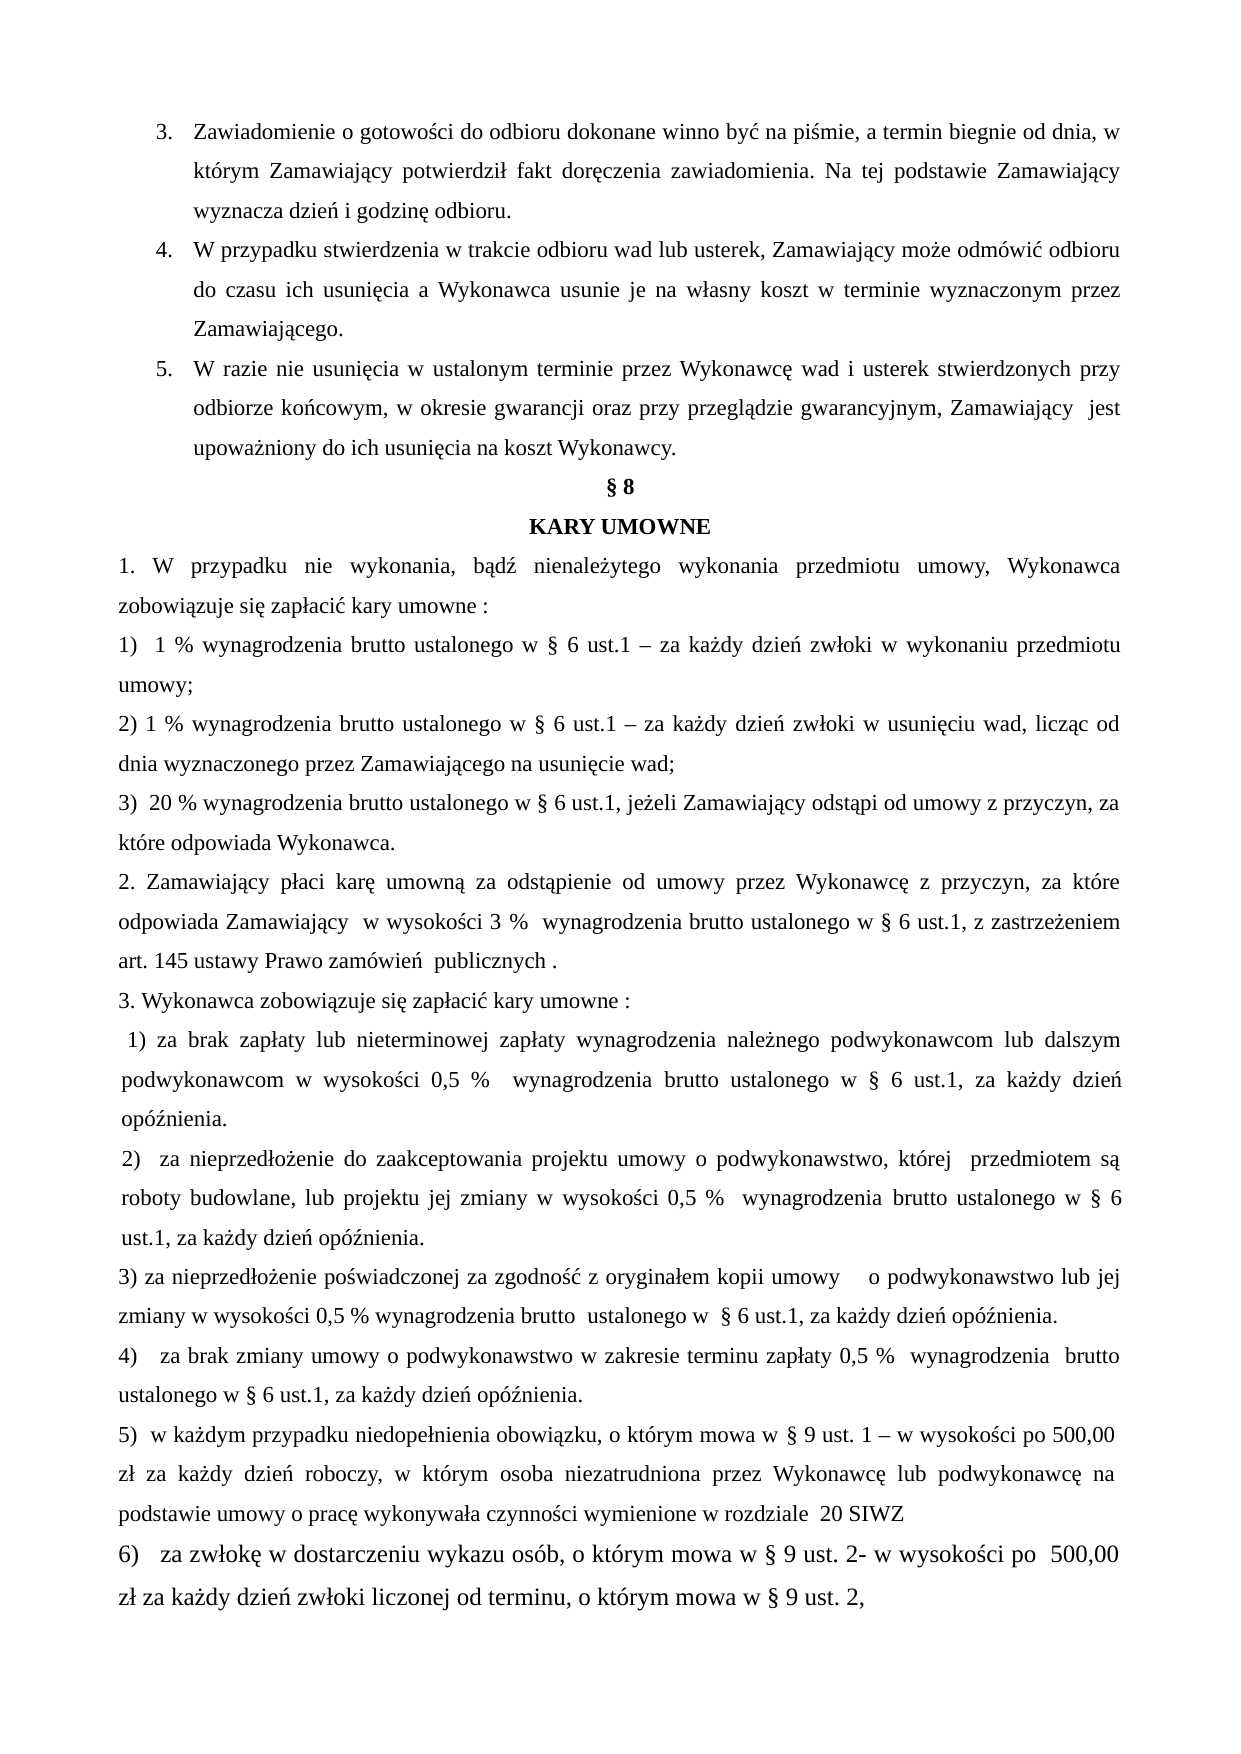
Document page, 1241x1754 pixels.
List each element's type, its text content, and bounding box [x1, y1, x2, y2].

text 1) za brak zapłaty lub nieterminowej zapłaty wynagrodzenia należnego podwykonawcom lub dalszym podwykonawcom w wysokości 0,5 % wynagrodzenia brutto ustalonego w § 6 ust.1, za każdy dzień opóźnienia. [84, 1026, 1122, 1131]
text 4) za brak zmiany umowy o podwykonawstwo w zakresie terminu zapłaty 0,5 % wynagrodzenia brutto ustalonego w § 6 ust.1, za każdy dzień opóźnienia. [118, 1342, 1122, 1408]
text 1) 1 % wynagrodzenia brutto ustalonego w § 6 ust.1 – za każdy dzień zwłoki w wykonaniu przedmiotu umowy; [118, 631, 1122, 697]
list 5) w każdym przypadku niedopełnienia obowiązku, o którym mowa w § 9 ust. 1 – w wysokości po 500,00 zł za każdy dzień roboczy, w którym osoba niezatrudniona przez Wykonawcę lub podwykonawcę na podstawie umowy o pracę wykonywała czynności wymienione w rozdziale 20 SIWZ [118, 1421, 1116, 1526]
text § 8 [118, 473, 1122, 500]
text KARY UMOWNE [118, 513, 1122, 539]
text 1. W przypadku nie wykonania, bądź nienależytego wykonania przedmiotu umowy, Wykonawca zobowiązuje się zapłacić kary umowne : [118, 552, 1122, 618]
list W razie nie usunięcia w ustalonym terminie przez Wykonawcę wad i usterek stwierdzonych przy odbiorze końcowym, w okresie gwarancji oraz przy przeglądzie gwarancyjnym, Zamawiający jest upoważniony do ich usunięcia na koszt Wykonawcy. [156, 355, 1122, 460]
list W przypadku stwierdzenia w trakcie odbioru wad lub usterek, Zamawiający może odmówić odbioru do czasu ich usunięcia a Wykonawca usunie je na własny koszt w terminie wyznaczonym przez Zamawiającego. [156, 237, 1122, 342]
text 2) za nieprzedłożenie do zaakceptowania projektu umowy o podwykonawstwo, której przedmiotem są roboty budowlane, lub projektu jej zmiany w wysokości 0,5 % wynagrodzenia brutto ustalonego w § 6 ust.1, za każdy dzień opóźnienia. [84, 1144, 1122, 1250]
text 3) 20 % wynagrodzenia brutto ustalonego w § 6 ust.1, jeżeli Zamawiający odstąpi od umowy z przyczyn, za które odpowiada Wykonawca. [118, 789, 1122, 855]
text 2. Zamawiający płaci karę umowną za odstąpienie od umowy przez Wykonawcę z przyczyn, za które odpowiada Zamawiający w wysokości 3 % wynagrodzenia brutto ustalonego w § 6 ust.1, z zastrzeżeniem art. 145 ustawy Prawo zamówień publicznych . [118, 868, 1122, 973]
text 3. Wykonawca zobowiązuje się zapłacić kary umowne : [118, 987, 1122, 1013]
list Zawiadomienie o gotowości do odbioru dokonane winno być na piśmie, a termin biegnie od dnia, w którym Zamawiający potwierdził fakt doręczenia zawiadomienia. Na tej podstawie Zamawiający wyznacza dzień i godzinę odbioru. [156, 118, 1122, 223]
text 3) za nieprzedłożenie poświadczonej za zgodność z oryginałem kopii umowy o podwykonawstwo lub jej zmiany w wysokości 0,5 % wynagrodzenia brutto ustalonego w § 6 ust.1, za każdy dzień opóźnienia. [118, 1263, 1122, 1329]
text 2) 1 % wynagrodzenia brutto ustalonego w § 6 ust.1 – za każdy dzień zwłoki w usunięciu wad, licząc od dnia wyznaczonego przez Zamawiającego na usunięcie wad; [118, 710, 1122, 776]
text 6) za zwłokę w dostarczeniu wykazu osób, o którym mowa w § 9 ust. 2- w wysokości po 500,00 zł za każdy dzień zwłoki liczonej od terminu, o którym mowa w § 9 ust. 2, [118, 1539, 1122, 1611]
